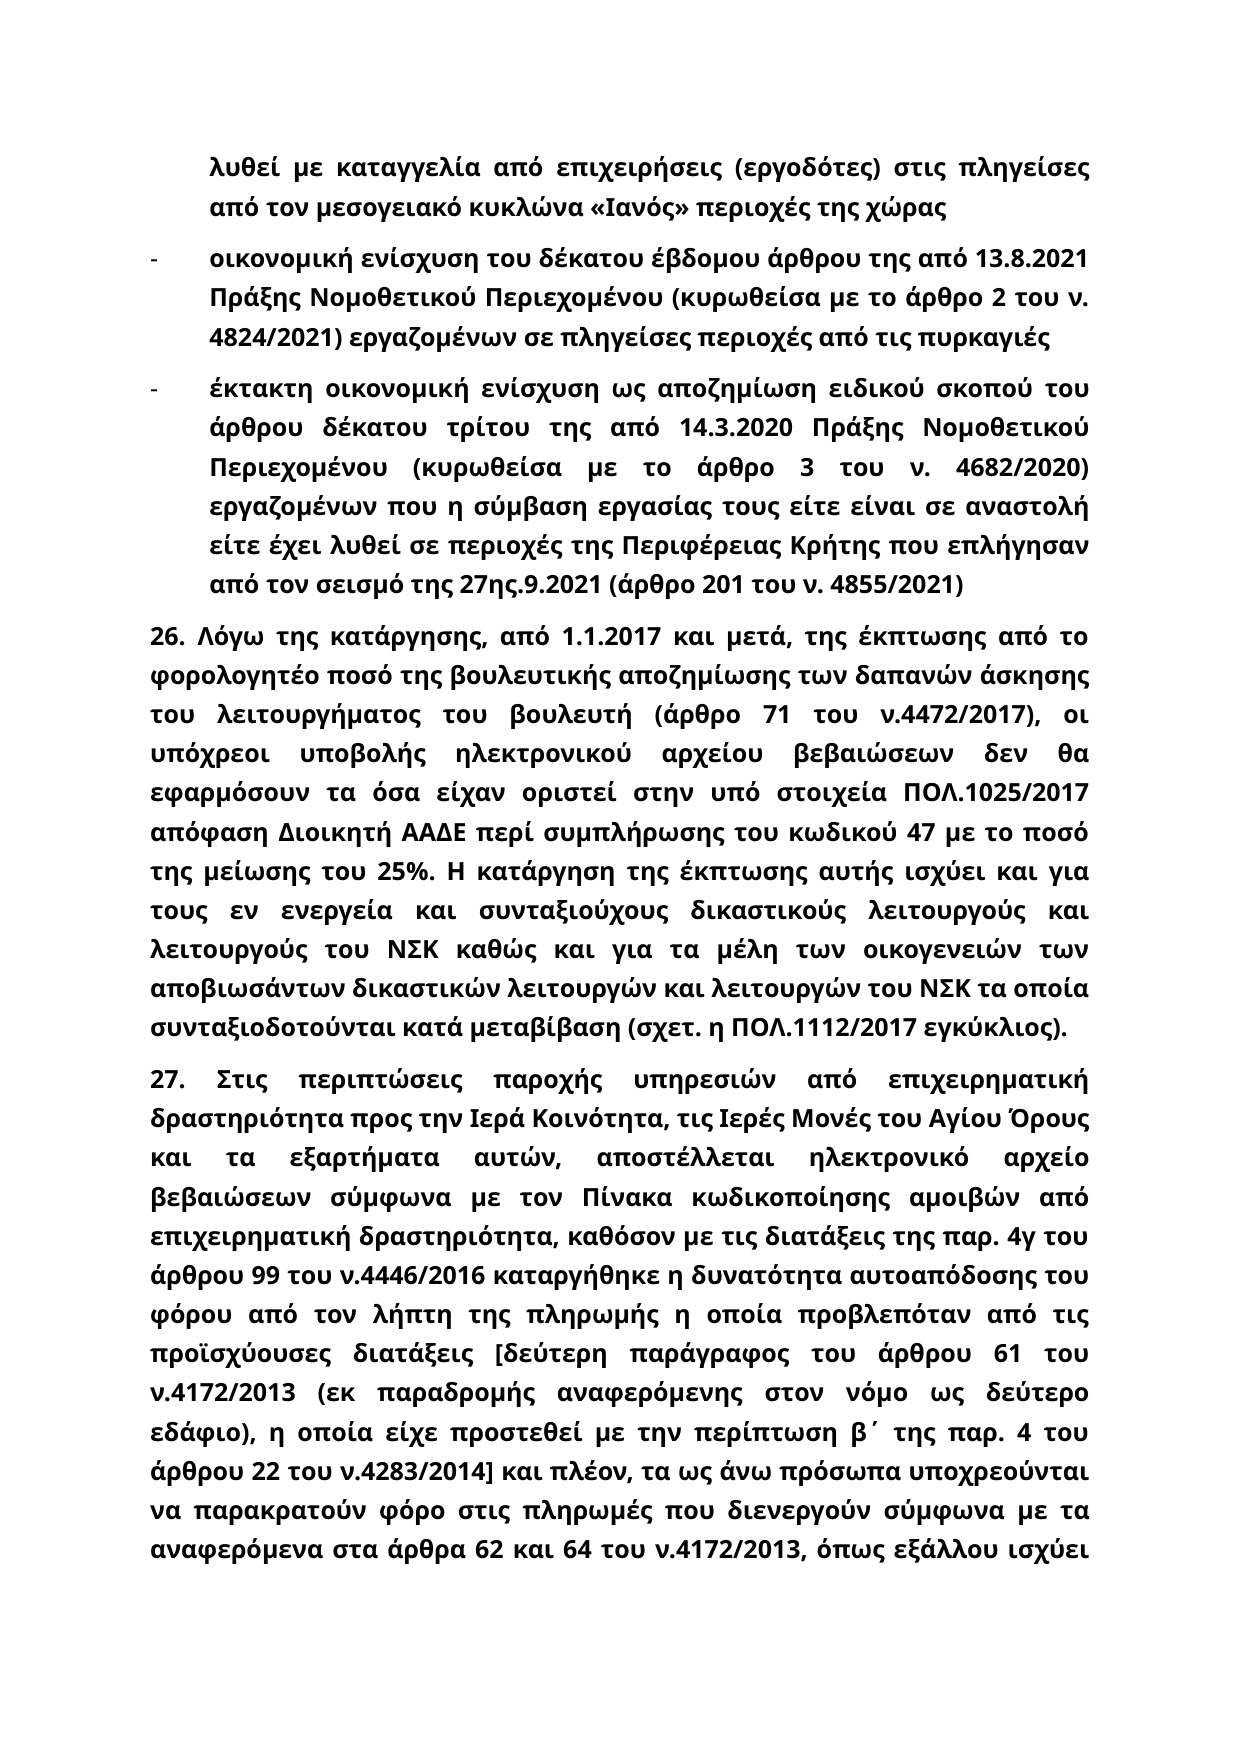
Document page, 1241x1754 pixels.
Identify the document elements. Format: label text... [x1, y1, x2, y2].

list - οικονομική ενίσχυση του δέκατου έβδομου άρθρου της από 13.8.2021 Πράξης Νομοθετικού Περιεχομένου (κυρωθείσα με το άρθρο 2 του ν. 4824/2021) εργαζομένων σε πληγείσες περιοχές από τις πυρκαγιές [150, 241, 1090, 353]
list - έκτακτη οικονομική ενίσχυση ως αποζημίωση ειδικού σκοπού του άρθρου δέκατου τρίτου της από 14.3.2020 Πράξης Νομοθετικού Περιεχομένου (κυρωθείσα με το άρθρο 3 του ν. 4682/2020) εργαζομένων που η σύμβαση εργασίας τους είτε είναι σε αναστολή είτε έχει λυθεί σε περιοχές της Περιφέρειας Κρήτης που επλήγησαν από τον σεισμό της 27ης.9.2021 (άρθρο 201 του ν. 4855/2021) [150, 371, 1090, 601]
text 26. Λόγω της κατάργησης, από 1.1.2017 και μετά, της έκπτωσης από το φορολογητέο ποσό της βουλευτικής αποζημίωσης των δαπανών άσκησης του λειτουργήματος του βουλευτή (άρθρο 71 του ν.4472/2017), οι υπόχρεοι υποβολής ηλεκτρονικού αρχείου βεβαιώσεων δεν θα εφαρμόσουν τα όσα είχαν οριστεί στην υπό στοιχεία ΠΟΛ.1025/2017 απόφαση Διοικητή ΑΑΔΕ περί συμπλήρωσης του κωδικού 47 με το ποσό της μείωσης του 25%. Η κατάργηση της έκπτωσης αυτής ισχύει και για τους εν ενεργεία και συνταξιούχους δικαστικούς λειτουργούς και λειτουργούς του ΝΣΚ καθώς και για τα μέλη των οικογενειών των αποβιωσάντων δικαστικών λειτουργών και λειτουργών του ΝΣΚ τα οποία συνταξιοδοτούνται κατά μεταβίβαση (σχετ. η ΠΟΛ.1112/2017 εγκύκλιος). [150, 618, 1090, 1044]
text 27. Στις περιπτώσεις παροχής υπηρεσιών από επιχειρηματική δραστηριότητα προς την Ιερά Κοινότητα, τις Ιερές Μονές του Αγίου Όρους και τα εξαρτήματα αυτών, αποστέλλεται ηλεκτρονικό αρχείο βεβαιώσεων σύμφωνα με τον Πίνακα κωδικοποίησης αμοιβών από επιχειρηματική δραστηριότητα, καθόσον με τις διατάξεις της παρ. 4γ του άρθρου 99 του ν.4446/2016 καταργήθηκε η δυνατότητα αυτοαπόδοσης του φόρου από τον λήπτη της πληρωμής η οποία προβλεπόταν από τις προϊσχύουσες διατάξεις [δεύτερη παράγραφος του άρθρου 61 του ν.4172/2013 (εκ παραδρομής αναφερόμενης στον νόμο ως δεύτερο εδάφιο), η οποία είχε προστεθεί με την περίπτωση β΄ της παρ. 4 του άρθρου 22 του ν.4283/2014] και πλέον, τα ως άνω πρόσωπα υποχρεούνται να παρακρατούν φόρο στις πληρωμές που διενεργούν σύμφωνα με τα αναφερόμενα στα άρθρα 62 και 64 του ν.4172/2013, όπως εξάλλου ισχύει [150, 1062, 1090, 1566]
list λυθεί με καταγγελία από επιχειρήσεις (εργοδότες) στις πληγείσες από τον μεσογειακό κυκλώνα «Ιανός» περιοχές της χώρας [150, 150, 1090, 223]
